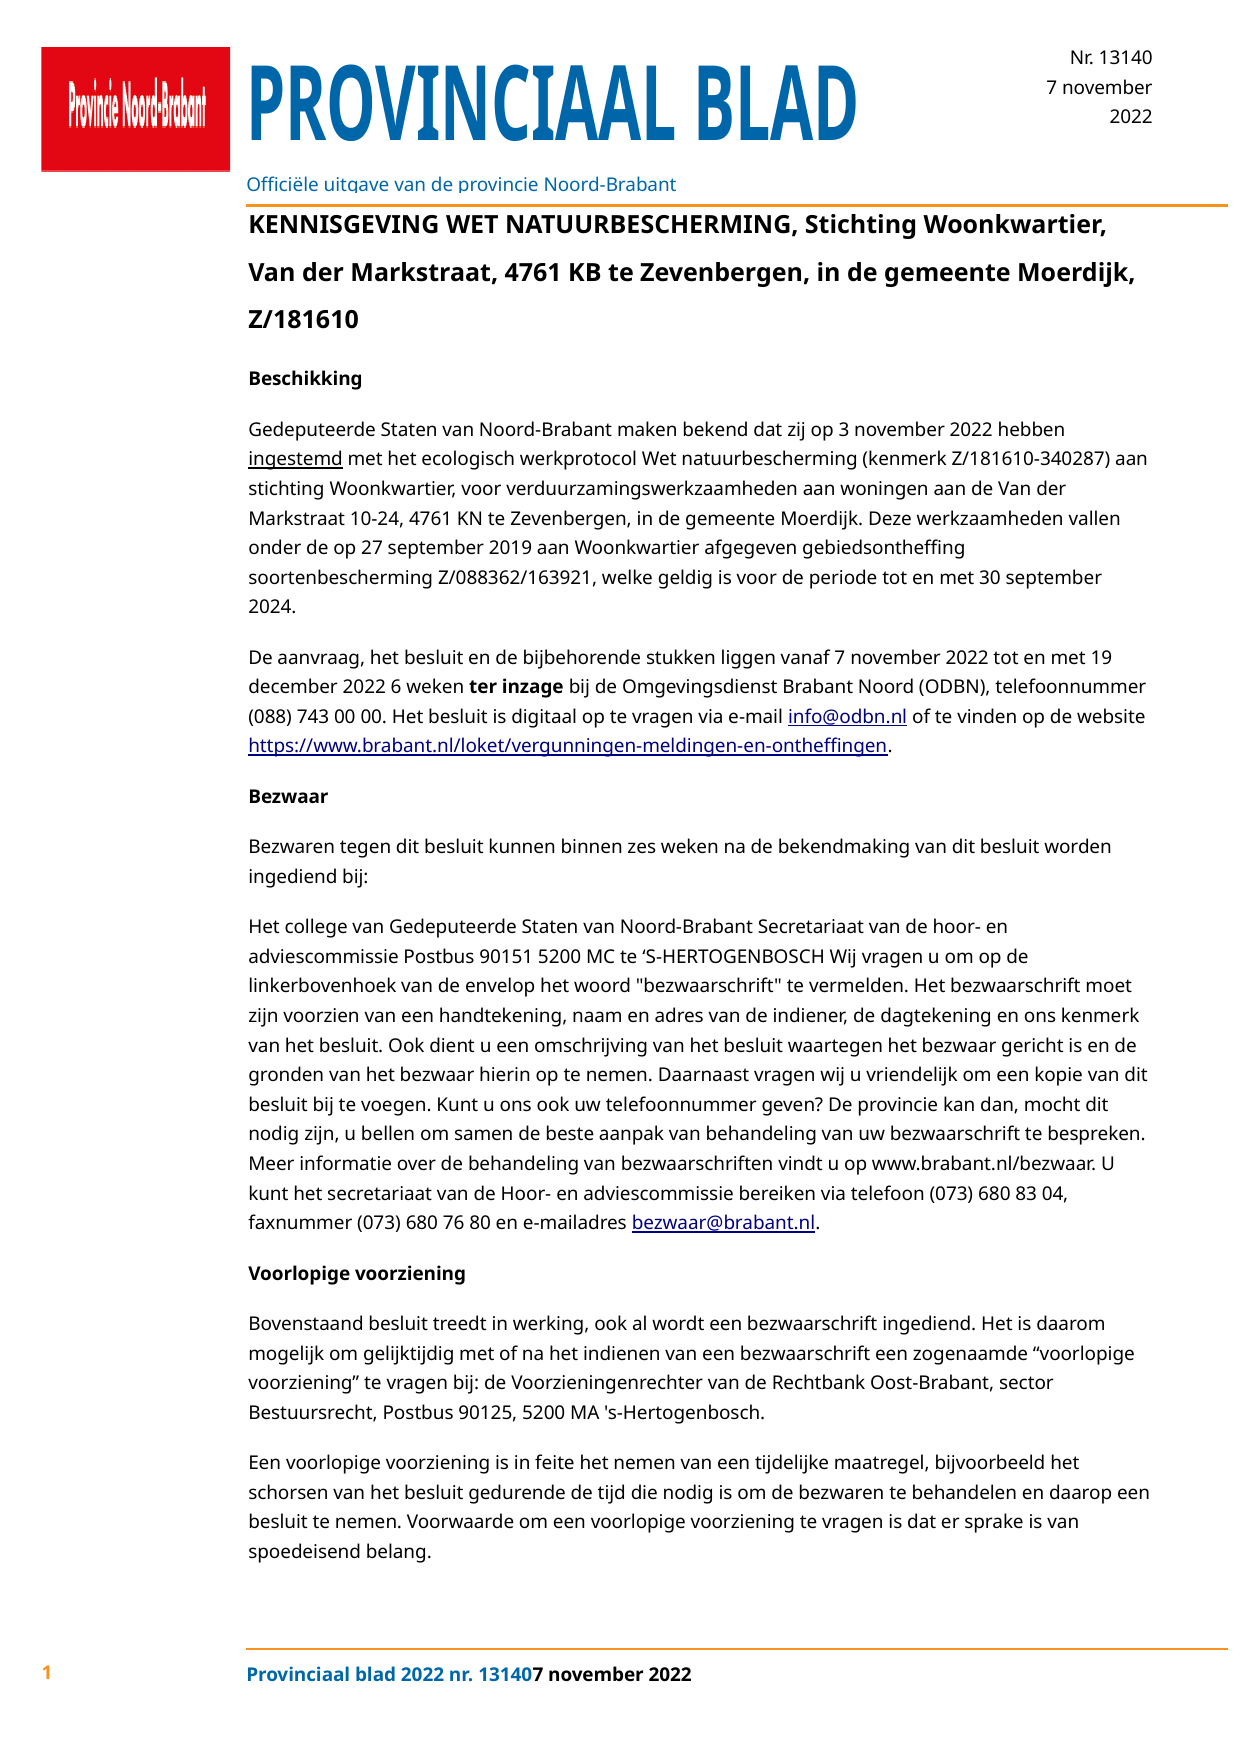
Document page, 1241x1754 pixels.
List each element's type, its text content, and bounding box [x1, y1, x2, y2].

text De aanvraag, het besluit en de bijbehorende stukken liggen vanaf 7 november 2022 tot en met 19 december 2022 6 weken ter inzage bij de Omgevingsdienst Brabant Noord (ODBN), telefoonnummer (088) 743 00 00. Het besluit is digitaal op te vragen via e-mail info@odbn.nl of te vinden op de website https://www.brabant.nl/loket/vergunningen-meldingen-en-ontheffingen. [248, 644, 1152, 758]
text Gedeputeerde Staten van Noord-Brabant maken bekend dat zij op 3 november 2022 hebben ingestemd met het ecologisch werkprotocol Wet natuurbescherming (kenmerk Z/181610-340287) aan stichting Woonkwartier, voor verduurzamingswerkzaamheden aan woningen aan de Van der Markstraat 10-24, 4761 KN te Zevenbergen, in de gemeente Moerdijk. Deze werkzaamheden vallen onder de op 27 september 2019 aan Woonkwartier afgegeven gebiedsontheffing soortenbescherming Z/088362/163921, welke geldig is voor de periode tot en met 30 september 2024. [248, 416, 1152, 619]
text Het college van Gedeputeerde Staten van Noord-Brabant Secretariaat van de hoor- en adviescommissie Postbus 90151 5200 MC te ‘S‑HERTOGENBOSCH Wij vragen u om op de linkerbovenhoek van de envelop het woord "bezwaarschrift" te vermelden. Het bezwaarschrift moet zijn voorzien van een handtekening, naam en adres van de indiener, de dagtekening en ons kenmerk van het besluit. Ook dient u een omschrijving van het besluit waartegen het bezwaar gericht is en de gronden van het bezwaar hierin op te nemen. Daarnaast vragen wij u vriendelijk om een kopie van dit besluit bij te voegen. Kunt u ons ook uw telefoonnummer geven? De provincie kan dan, mocht dit nodig zijn, u bellen om samen de beste aanpak van behandeling van uw bezwaarschrift te bespreken. Meer informatie over de behandeling van bezwaarschriften vindt u op www.brabant.nl/bezwaar. U kunt het secretariaat van de Hoor- en adviescommissie bereiken via telefoon (073) 680 83 04, faxnummer (073) 680 76 80 en e-mailadres bezwaar@brabant.nl. [248, 913, 1152, 1235]
text Voorlopige voorziening [248, 1260, 1152, 1285]
text KENNISGEVING WET NATUURBESCHERMING, Stichting Woonkwartier, Van der Markstraat, 4761 KB te Zevenbergen, in de gemeente Moerdijk, Z/181610 [248, 207, 1152, 336]
text Bezwaar [248, 783, 1152, 809]
text Een voorlopige voorziening is in feite het nemen van een tijdelijke maatregel, bijvoorbeeld het schorsen van het besluit gedurende de tijd die nodig is om de bezwaren te behandelen en daarop een besluit te nemen. Voorwaarde om een voorlopige voorziening te vragen is dat er sprake is van spoedeisend belang. [248, 1449, 1152, 1564]
text Bezwaren tegen dit besluit kunnen binnen zes weken na de bekendmaking van dit besluit worden ingediend bij: [248, 833, 1152, 889]
text Beschikking [248, 366, 1152, 391]
picture [41, 47, 231, 172]
text Bovenstaand besluit treedt in werking, ook al wordt een bezwaarschrift ingediend. Het is daarom mogelijk om gelijktijdig met of na het indienen van een bezwaarschrift een zogenaamde “voorlopige voorziening” te vragen bij: de Voorzieningenrechter van de Rechtbank Oost-Brabant, sector Bestuursrecht, Postbus 90125, 5200 MA 's-Hertogenbosch. [248, 1310, 1152, 1424]
